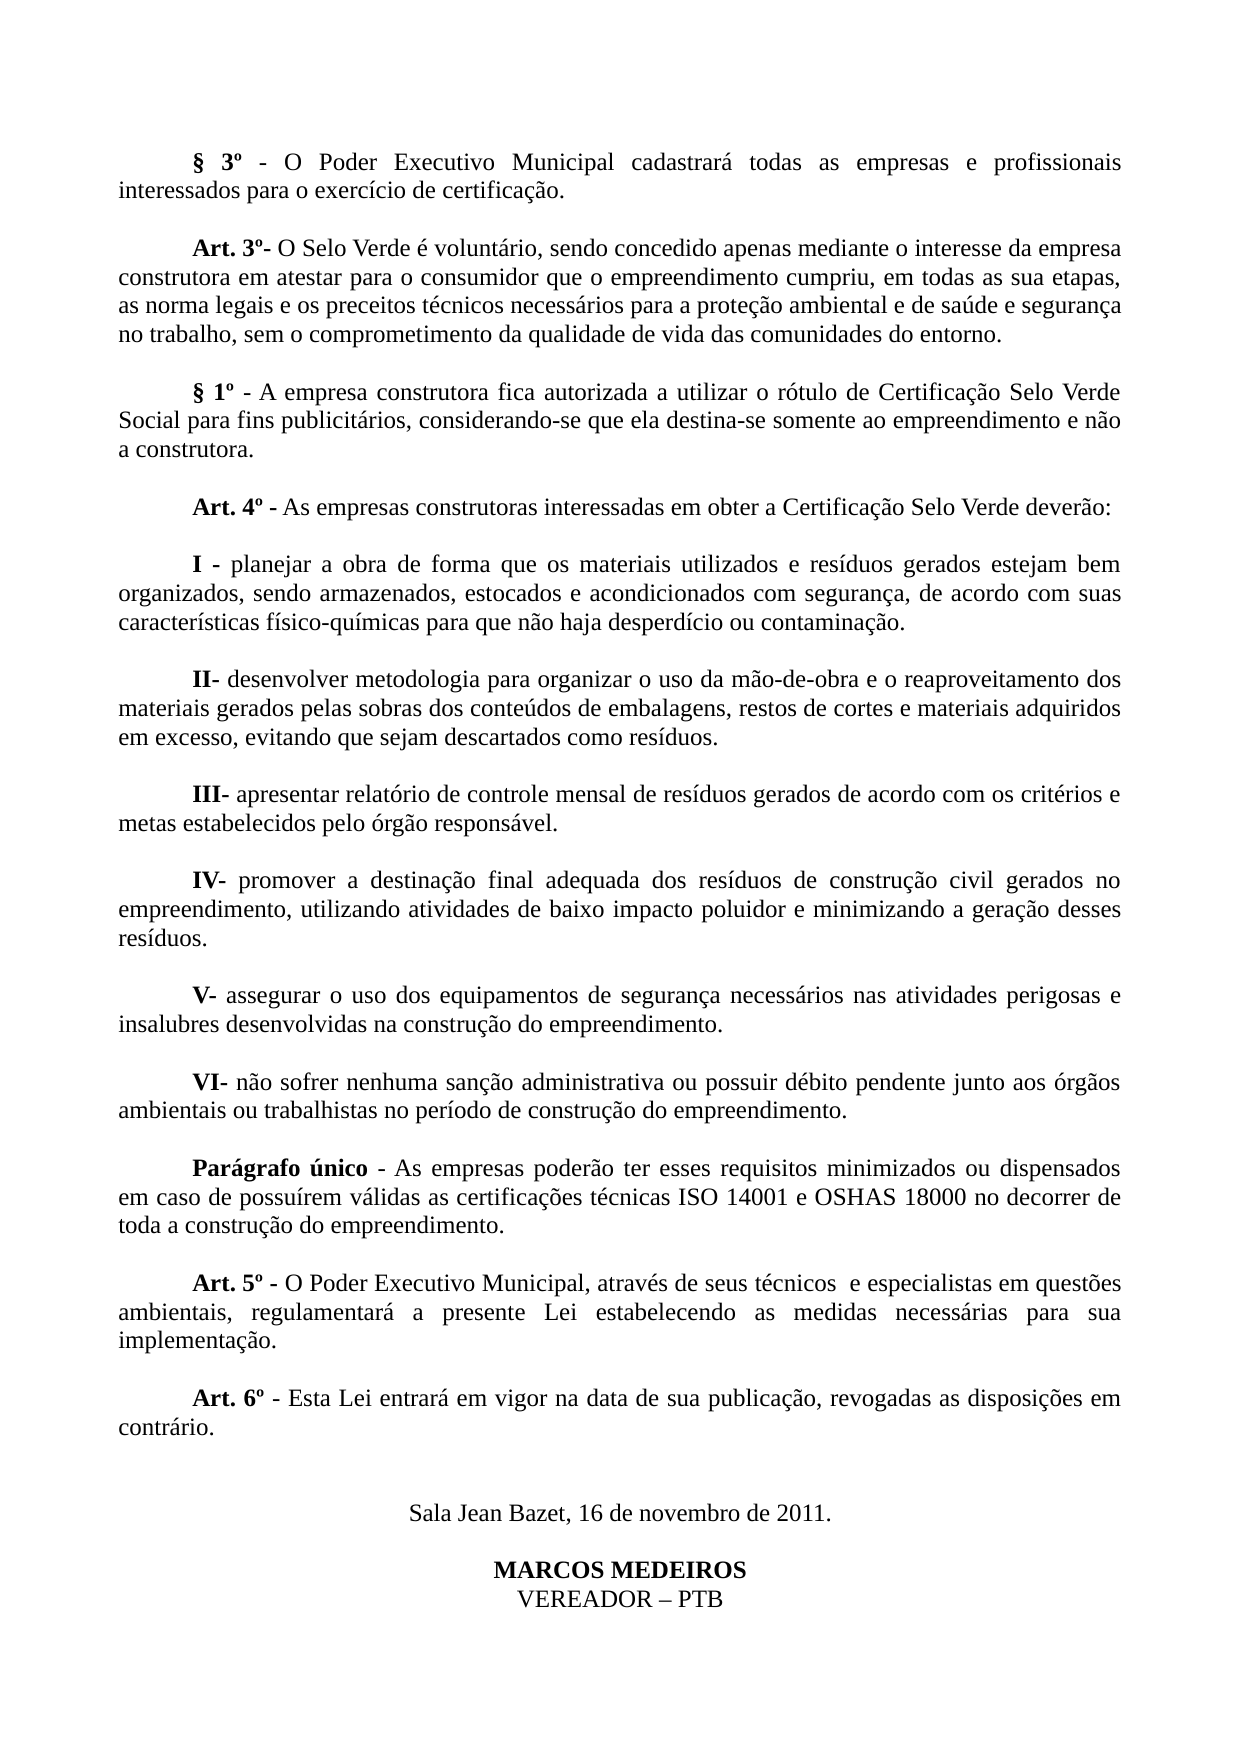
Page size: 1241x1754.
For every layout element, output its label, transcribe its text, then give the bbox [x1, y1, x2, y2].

text Art. 3º- O Selo Verde é voluntário, sendo concedido apenas mediante o interesse da empresa construtora em atestar para o consumidor que o empreendimento cumpriu, em todas as sua etapas, as norma legais e os preceitos técnicos necessários para a proteção ambiental e de saúde e segurança no trabalho, sem o comprometimento da qualidade de vida das comunidades do entorno. [118, 233, 1122, 348]
text VI- não sofrer nenhuma sanção administrativa ou possuir débito pendente junto aos órgãos ambientais ou trabalhistas no período de construção do empreendimento. [118, 1067, 1122, 1124]
text MARCOS MEDEIROS [118, 1556, 1122, 1584]
text § 3º - O Poder Executivo Municipal cadastrará todas as empresas e profissionais interessados para o exercício de certificação. [118, 147, 1122, 204]
text IV- promover a destinação final adequada dos resíduos de construção civil gerados no empreendimento, utilizando atividades de baixo impacto poluidor e minimizando a geração desses resíduos. [118, 866, 1122, 952]
text Art. 4º - As empresas construtoras interessadas em obter a Certificação Selo Verde deverão: [118, 492, 1122, 521]
text Parágrafo único - As empresas poderão ter esses requisitos minimizados ou dispensados em caso de possuírem válidas as certificações técnicas ISO 14001 e OSHAS 18000 no decorrer de toda a construção do empreendimento. [118, 1153, 1122, 1239]
text V- assegurar o uso dos equipamentos de segurança necessários nas atividades perigosas e insalubres desenvolvidas na construção do empreendimento. [118, 981, 1122, 1038]
text Art. 5º - O Poder Executivo Municipal, através de seus técnicos e especialistas em questões ambientais, regulamentará a presente Lei estabelecendo as medidas necessárias para sua implementação. [118, 1268, 1122, 1354]
text § 1º - A empresa construtora fica autorizada a utilizar o rótulo de Certificação Selo Verde Social para fins publicitários, considerando-se que ela destina-se somente ao empreendimento e não a construtora. [118, 377, 1122, 463]
text Sala Jean Bazet, 16 de novembro de 2011. [118, 1498, 1122, 1527]
text I - planejar a obra de forma que os materiais utilizados e resíduos gerados estejam bem organizados, sendo armazenados, estocados e acondicionados com segurança, de acordo com suas características físico-químicas para que não haja desperdício ou contaminação. [118, 549, 1122, 636]
text III- apresentar relatório de controle mensal de resíduos gerados de acordo com os critérios e metas estabelecidos pelo órgão responsável. [118, 779, 1122, 837]
text Art. 6º - Esta Lei entrará em vigor na data de sua publicação, revogadas as disposições em contrário. [118, 1383, 1122, 1441]
text VEREADOR – PTB [118, 1584, 1122, 1613]
text II- desenvolver metodologia para organizar o uso da mão-de-obra e o reaproveitamento dos materiais gerados pelas sobras dos conteúdos de embalagens, restos de cortes e materiais adquiridos em excesso, evitando que sejam descartados como resíduos. [118, 664, 1122, 751]
